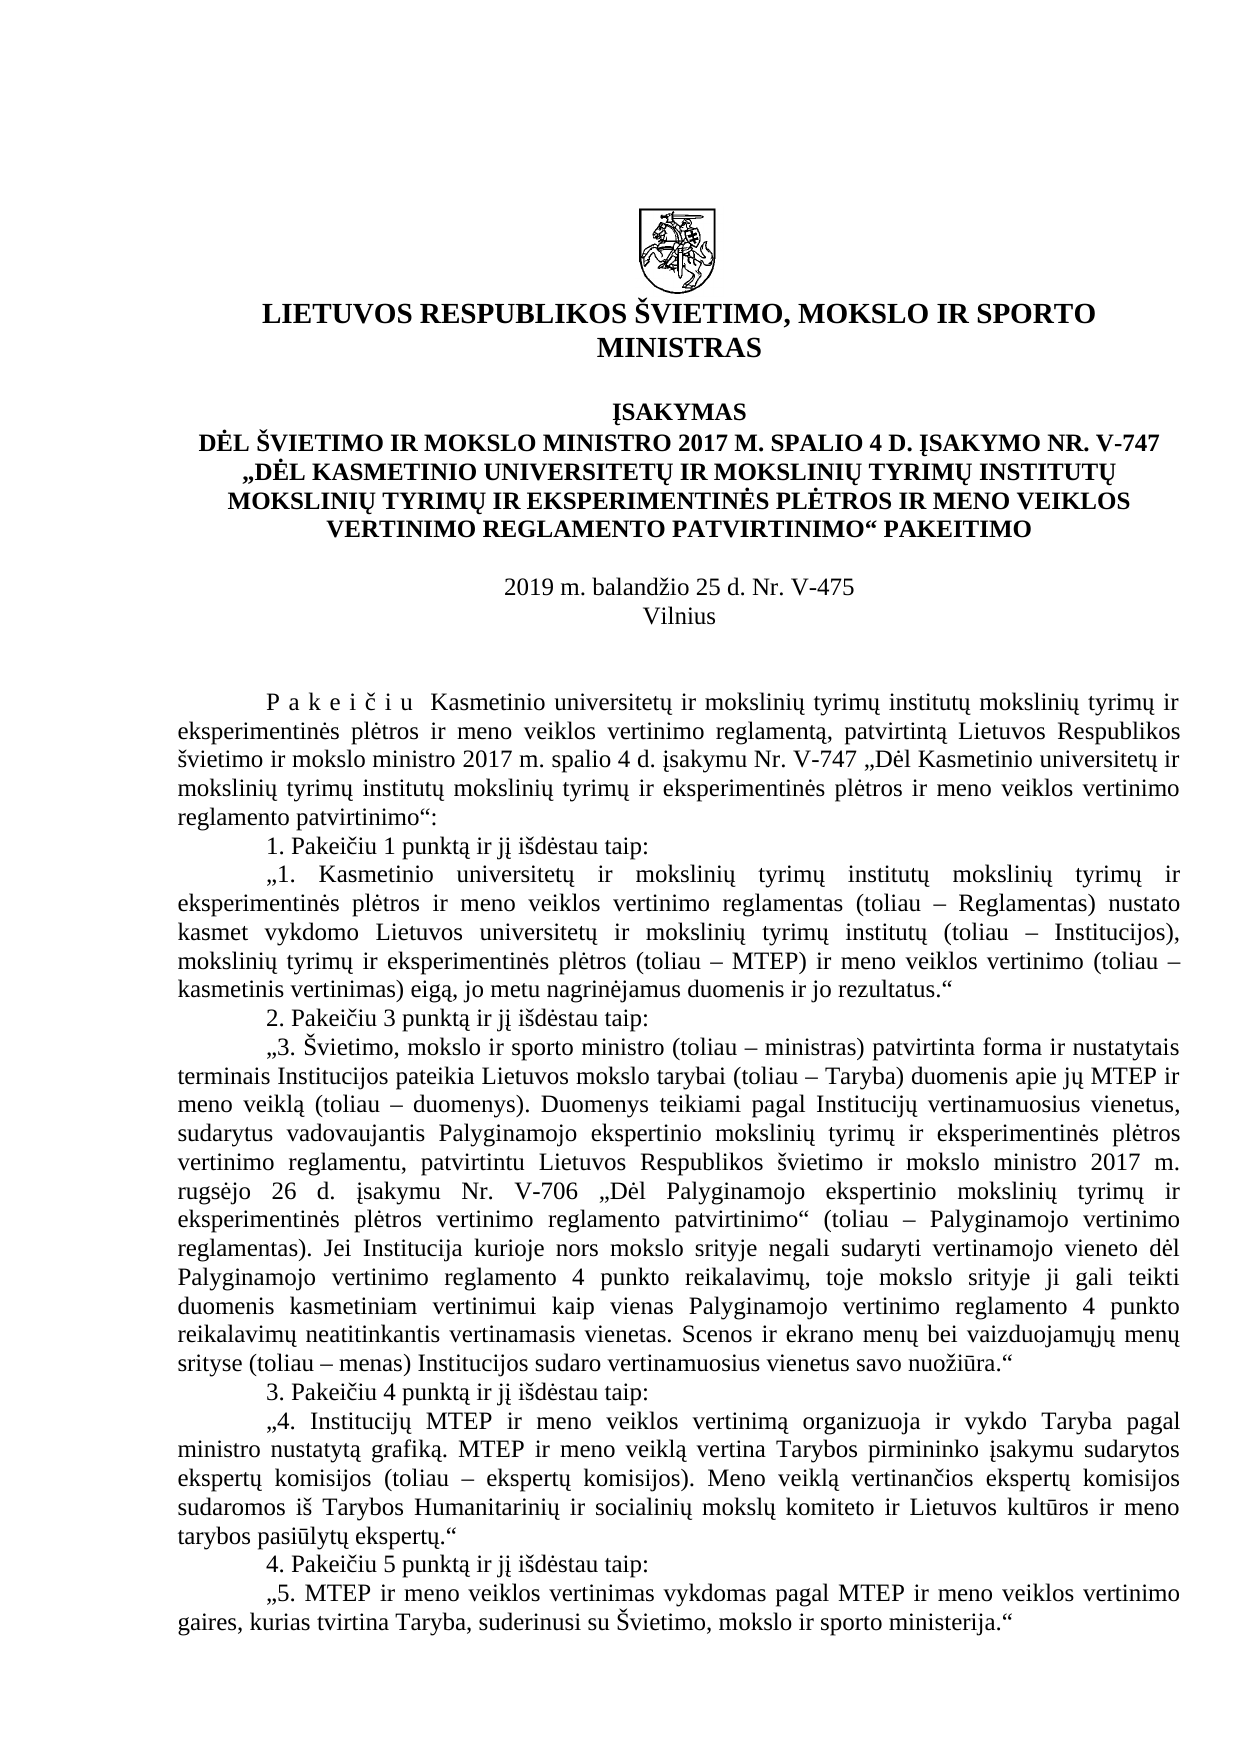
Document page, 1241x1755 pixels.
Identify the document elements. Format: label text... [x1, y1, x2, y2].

text „3. Švietimo, mokslo ir sporto ministro (toliau – ministras) patvirtinta forma ir nustatytais terminais Institucijos pateikia Lietuvos mokslo tarybai (toliau – Taryba) duomenis apie jų MTEP ir meno veiklą (toliau – duomenys). Duomenys teikiami pagal Institucijų vertinamuosius vienetus, sudarytus vadovaujantis Palyginamojo ekspertinio mokslinių tyrimų ir eksperimentinės plėtros vertinimo reglamentu, patvirtintu Lietuvos Respublikos švietimo ir mokslo ministro 2017 m. rugsėjo 26 d. įsakymu Nr. V-706 „Dėl Palyginamojo ekspertinio mokslinių tyrimų ir eksperimentinės plėtros vertinimo reglamento patvirtinimo“ (toliau – Palyginamojo vertinimo reglamentas). Jei Institucija kurioje nors mokslo srityje negali sudaryti vertinamojo vieneto dėl Palyginamojo vertinimo reglamento 4 punkto reikalavimų, toje mokslo srityje ji gali teikti duomenis kasmetiniam vertinimui kaip vienas Palyginamojo vertinimo reglamento 4 punkto reikalavimų neatitinkantis vertinamasis vienetas. Scenos ir ekrano menų bei vaizduojamųjų menų srityse (toliau – menas) Institucijos sudaro vertinamuosius vienetus savo nuožiūra.“ [177, 1032, 1181, 1377]
text 1. Pakeičiu 1 punktą ir jį išdėstau taip: [177, 831, 1181, 859]
text ĮSAKYMAS [177, 397, 1181, 426]
text DĖL ŠVIETIMO IR MOKSLO MINISTRO 2017 M. SPALIO 4 D. ĮSAKYMO NR. V-747 „DĖL KASMETINIO UNIVERSITETŲ IR MOKSLINIŲ TYRIMŲ INSTITUTŲ MOKSLINIŲ TYRIMŲ IR EKSPERIMENTINĖS PLĖTROS IR MENO VEIKLOS VERTINIMO REGLAMENTO PATVIRTINIMO“ PAKEITIMO [177, 428, 1181, 543]
text 3. Pakeičiu 4 punktą ir jį išdėstau taip: [177, 1377, 1181, 1406]
text 2. Pakeičiu 3 punktą ir jį išdėstau taip: [177, 1003, 1181, 1032]
text „4. Institucijų MTEP ir meno veiklos vertinimą organizuoja ir vykdo Taryba pagal ministro nustatytą grafiką. MTEP ir meno veiklą vertina Tarybos pirmininko įsakymu sudarytos ekspertų komisijos (toliau – ekspertų komisijos). Meno veiklą vertinančios ekspertų komisijos sudaromos iš Tarybos Humanitarinių ir socialinių mokslų komiteto ir Lietuvos kultūros ir meno tarybos pasiūlytų ekspertų.“ [177, 1406, 1181, 1549]
text LIETUVOS RESPUBLIKOS ŠVIETIMO, MOKSLO IR SPORTO MINISTRAS [177, 297, 1181, 364]
text „1. Kasmetinio universitetų ir mokslinių tyrimų institutų mokslinių tyrimų ir eksperimentinės plėtros ir meno veiklos vertinimo reglamentas (toliau – Reglamentas) nustato kasmet vykdomo Lietuvos universitetų ir mokslinių tyrimų institutų (toliau – Institucijos), mokslinių tyrimų ir eksperimentinės plėtros (toliau – MTEP) ir meno veiklos vertinimo (toliau – kasmetinis vertinimas) eigą, jo metu nagrinėjamus duomenis ir jo rezultatus.“ [177, 859, 1181, 1003]
text Vilnius [177, 601, 1181, 629]
text 2019 m. balandžio 25 d. Nr. V-475 [177, 572, 1181, 601]
text „5. MTEP ir meno veiklos vertinimas vykdomas pagal MTEP ir meno veiklos vertinimo gaires, kurias tvirtina Taryba, suderinusi su Švietimo, mokslo ir sporto ministerija.“ [177, 1578, 1181, 1636]
text P a k e i č i u Kasmetinio universitetų ir mokslinių tyrimų institutų mokslinių tyrimų ir eksperimentinės plėtros ir meno veiklos vertinimo reglamentą, patvirtintą Lietuvos Respublikos švietimo ir mokslo ministro 2017 m. spalio 4 d. įsakymu Nr. V-747 „Dėl Kasmetinio universitetų ir mokslinių tyrimų institutų mokslinių tyrimų ir eksperimentinės plėtros ir meno veiklos vertinimo reglamento patvirtinimo“: [177, 687, 1181, 831]
text 4. Pakeičiu 5 punktą ir jį išdėstau taip: [177, 1549, 1181, 1578]
